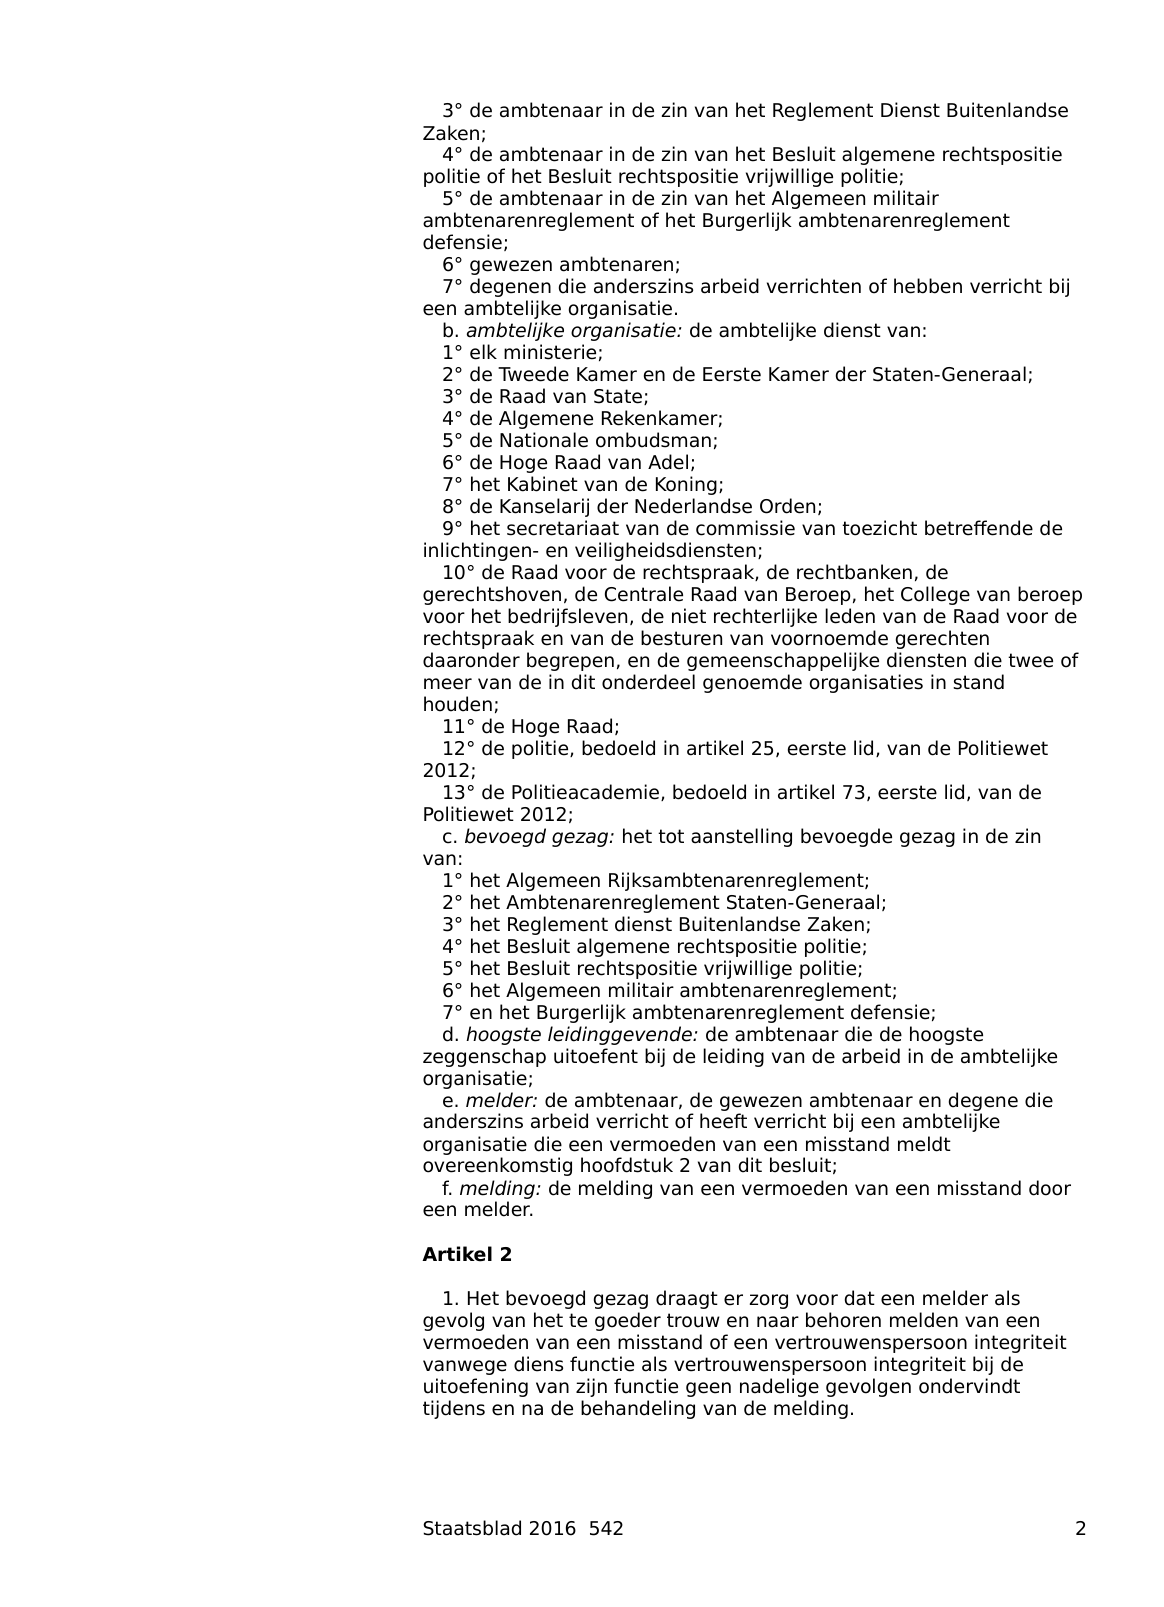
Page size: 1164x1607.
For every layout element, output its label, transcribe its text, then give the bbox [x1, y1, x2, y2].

text 3° de Raad van State; [422, 386, 1087, 408]
text 4° de ambtenaar in de zin van het Besluit algemene rechtspositie politie of het Besluit rechtspositie vrijwillige politie; [422, 144, 1087, 188]
text b. ambtelijke organisatie: de ambtelijke dienst van: [422, 320, 1087, 342]
text 7° en het Burgerlijk ambtenarenreglement defensie; [422, 1002, 1087, 1023]
text 1° het Algemeen Rijksambtenarenreglement; [422, 870, 1087, 892]
text 6° gewezen ambtenaren; [422, 254, 1087, 276]
text 5° de ambtenaar in de zin van het Algemeen militair ambtenarenreglement of het Burgerlijk ambtenarenreglement defensie; [422, 188, 1087, 254]
text 2° het Ambtenarenreglement Staten-Generaal; [422, 892, 1087, 914]
text c. bevoegd gezag: het tot aanstelling bevoegde gezag in de zin van: [422, 826, 1087, 870]
text 4° het Besluit algemene rechtspositie politie; [422, 936, 1087, 958]
text 3° de ambtenaar in de zin van het Reglement Dienst Buitenlandse Zaken; [422, 100, 1087, 144]
text d. hoogste leidinggevende: de ambtenaar die de hoogste zeggenschap uitoefent bij de leiding van de arbeid in de ambtelijke organisatie; [422, 1023, 1087, 1089]
text 13° de Politieacademie, bedoeld in artikel 73, eerste lid, van de Politiewet 2012; [422, 782, 1087, 826]
text f. melding: de melding van een vermoeden van een misstand door een melder. [422, 1177, 1087, 1221]
text 4° de Algemene Rekenkamer; [422, 408, 1087, 430]
text 11° de Hoge Raad; [422, 716, 1087, 738]
subtitle Artikel 2 [422, 1243, 1087, 1266]
text 10° de Raad voor de rechtspraak, de rechtbanken, de gerechtshoven, de Centrale Raad van Beroep, het College van beroep voor het bedrijfsleven, de niet rechterlijke leden van de Raad voor de rechtspraak en van de besturen van voornoemde gerechten daaronder begrepen, en de gemeenschappelijke diensten die twee of meer van de in dit onderdeel genoemde organisaties in stand houden; [422, 562, 1087, 716]
text e. melder: de ambtenaar, de gewezen ambtenaar en degene die anderszins arbeid verricht of heeft verricht bij een ambtelijke organisatie die een vermoeden van een misstand meldt overeenkomstig hoofdstuk 2 van dit besluit; [422, 1089, 1087, 1177]
text 5° de Nationale ombudsman; [422, 430, 1087, 452]
text 1° elk ministerie; [422, 342, 1087, 364]
text 7° het Kabinet van de Koning; [422, 474, 1087, 496]
text 9° het secretariaat van de commissie van toezicht betreffende de inlichtingen- en veiligheidsdiensten; [422, 518, 1087, 562]
text 12° de politie, bedoeld in artikel 25, eerste lid, van de Politiewet 2012; [422, 738, 1087, 782]
text 2° de Tweede Kamer en de Eerste Kamer der Staten-Generaal; [422, 364, 1087, 386]
text 6° de Hoge Raad van Adel; [422, 452, 1087, 474]
text 6° het Algemeen militair ambtenarenreglement; [422, 979, 1087, 1002]
text 3° het Reglement dienst Buitenlandse Zaken; [422, 914, 1087, 936]
text 8° de Kanselarij der Nederlandse Orden; [422, 496, 1087, 518]
text 1. Het bevoegd gezag draagt er zorg voor dat een melder als gevolg van het te goeder trouw en naar behoren melden van een vermoeden van een misstand of een vertrouwenspersoon integriteit vanwege diens functie als vertrouwenspersoon integriteit bij de uitoefening van zijn functie geen nadelige gevolgen ondervindt tijdens en na de behandeling van de melding. [422, 1288, 1087, 1419]
text 7° degenen die anderszins arbeid verrichten of hebben verricht bij een ambtelijke organisatie. [422, 276, 1087, 320]
text 5° het Besluit rechtspositie vrijwillige politie; [422, 958, 1087, 979]
